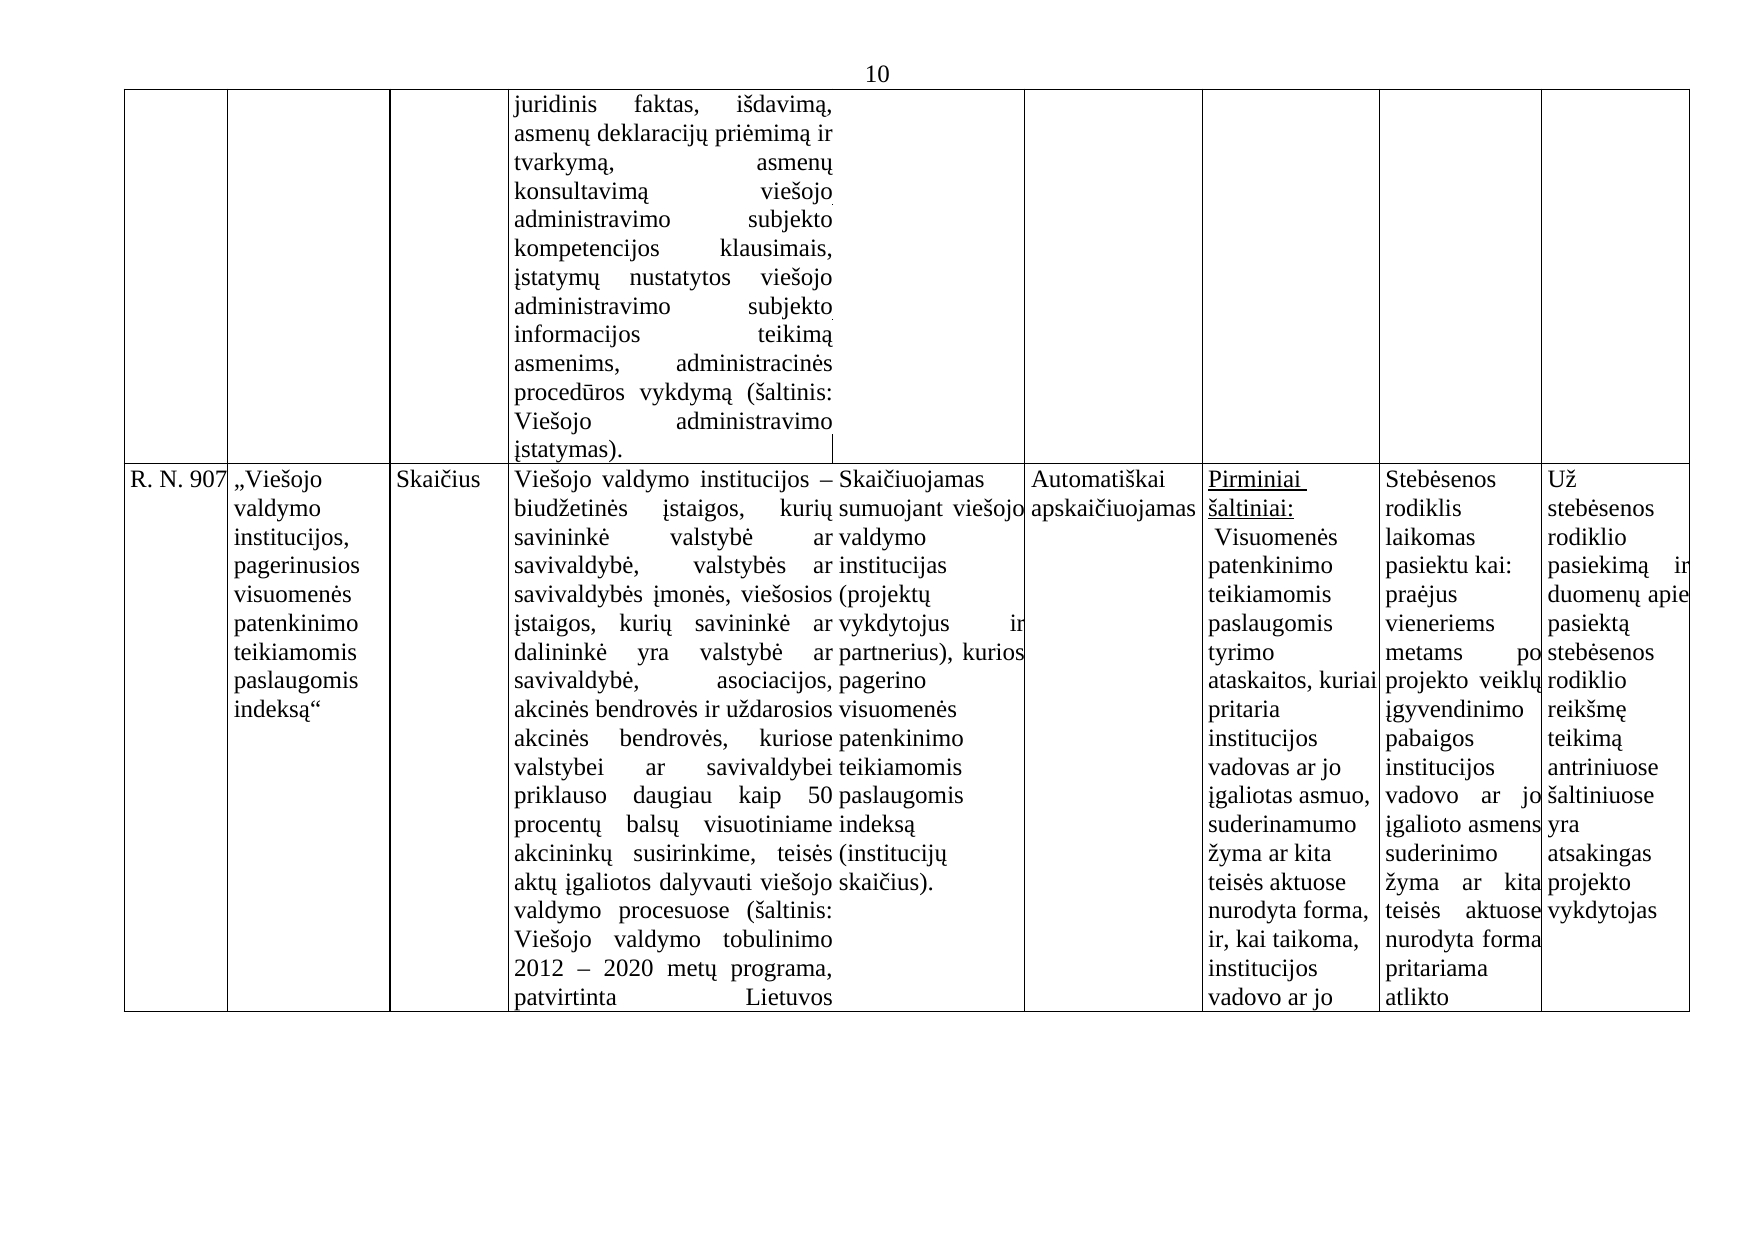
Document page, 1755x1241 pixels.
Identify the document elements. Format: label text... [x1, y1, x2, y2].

table_cell Stebėsenos rodiklis laikomas pasiektu kai: praėjus vieneriems metams po projekto veiklų įgyvendinimo pabaigos institucijos vadovo ar jo įgalioto asmens suderinimo žyma ar kita teisės aktuose nurodyta forma pritariama atlikto [1380, 464, 1541, 1011]
table_cell [391, 90, 508, 463]
table_cell Pirminiai šaltiniai: Visuomenės patenkinimo teikiamomis paslaugomis tyrimo ataskaitos, kuriai pritaria institucijos vadovas ar jo įgaliotas asmuo, suderinamumo žyma ar kita teisės aktuose nurodyta forma, ir, kai taikoma, institucijos vadovo ar jo [1203, 464, 1379, 1011]
table_cell Automatiškai apskaičiuojamas [1025, 464, 1202, 1011]
table_cell „Viešojo valdymo institucijos, pagerinusios visuomenės patenkinimo teikiamomis paslaugomis indeksą“ [228, 464, 389, 1011]
table_cell [1542, 90, 1689, 463]
table_cell juridinis faktas, išdavimą, asmenų deklaracijų priėmimą ir tvarkymą, asmenų konsultavimą viešojo administravimo subjekto kompetencijos klausimais, įstatymų nustatytos viešojo administravimo subjekto informacijos teikimą asmenims, administracinės procedūros vykdymą (šaltinis: Viešojo administravimo įstatymas). [509, 90, 832, 463]
table_cell [1203, 90, 1379, 463]
table_cell Už stebėsenos rodiklio pasiekimą ir duomenų apie pasiektą stebėsenos rodiklio reikšmę teikimą antriniuose šaltiniuose yra atsakingas projekto vykdytojas [1542, 464, 1689, 1011]
table_cell R. N. 907 [125, 464, 227, 1011]
table_cell [125, 90, 227, 463]
table_cell Viešojo valdymo institucijos – biudžetinės įstaigos, kurių savininkė valstybė ar savivaldybė, valstybės ar savivaldybės įmonės, viešosios įstaigos, kurių savininkė ar dalininkė yra valstybė ar savivaldybė, asociacijos, akcinės bendrovės ir uždarosios akcinės bendrovės, kuriose valstybei ar savivaldybei priklauso daugiau kaip 50 procentų balsų visuotiniame akcininkų susirinkime, teisės aktų įgaliotos dalyvauti viešojo valdymo procesuose (šaltinis: Viešojo valdymo tobulinimo 2012 – 2020 metų programa, patvirtinta Lietuvos [509, 464, 832, 1011]
table_cell Skaičius [391, 464, 508, 1011]
table_cell [1380, 90, 1541, 463]
table_cell [228, 90, 389, 463]
table_cell [1025, 90, 1202, 463]
table_cell [833, 90, 1024, 463]
table_cell Skaičiuojamas sumuojant viešojo valdymo institucijas (projektų vykdytojus ir partnerius), kurios pagerino visuomenės patenkinimo teikiamomis paslaugomis indeksą (institucijų skaičius). [833, 464, 1024, 1011]
